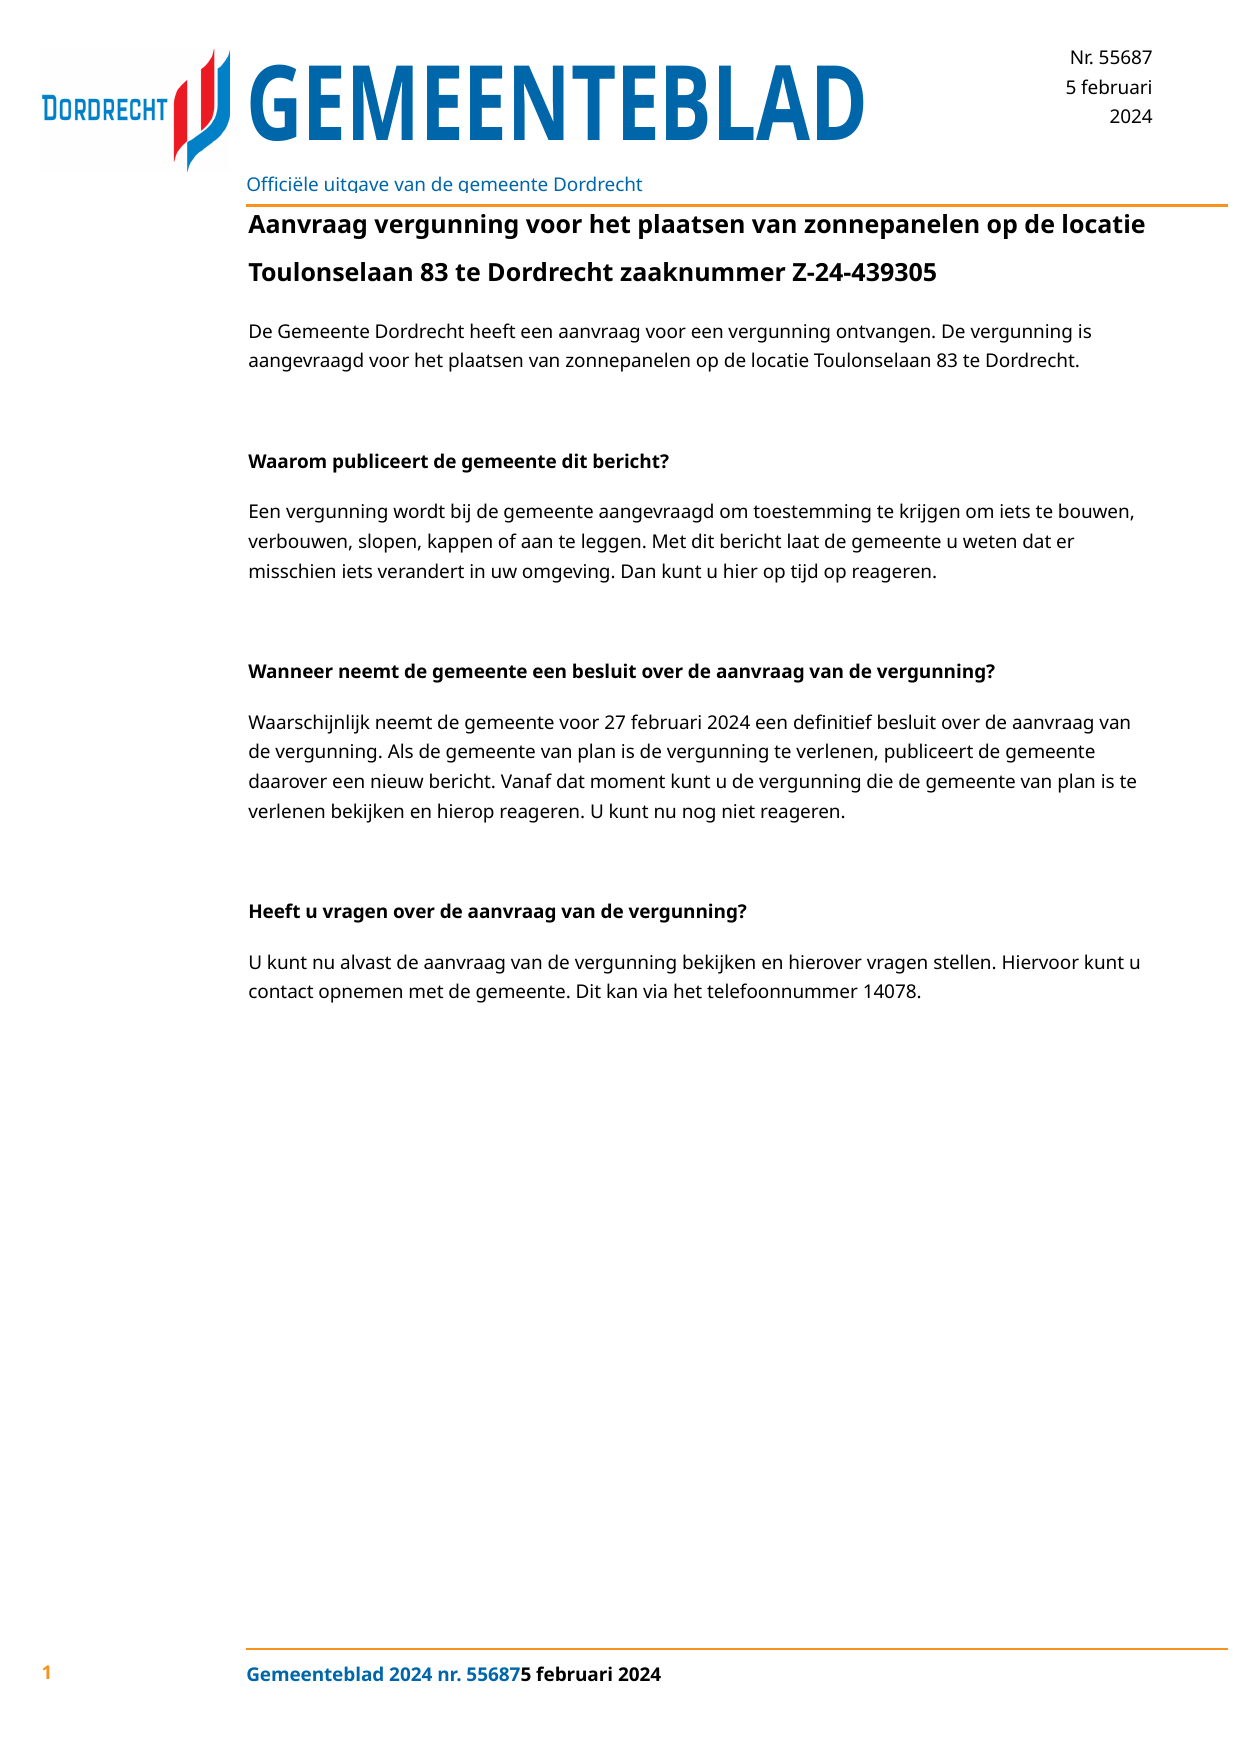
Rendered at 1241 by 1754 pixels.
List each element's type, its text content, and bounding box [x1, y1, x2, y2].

text Waarom publiceert de gemeente dit bericht? [248, 448, 1152, 474]
text Heeft u vragen over de aanvraag van de vergunning? [248, 899, 1152, 924]
text Een vergunning wordt bij de gemeente aangevraagd om toestemming te krijgen om iets te bouwen, verbouwen, slopen, kappen of aan te leggen. Met dit bericht laat de gemeente u weten dat er misschien iets verandert in uw omgeving. Dan kunt u hier op tijd op reageren. [248, 499, 1152, 584]
text De Gemeente Dordrecht heeft een aanvraag voor een vergunning ontvangen. De vergunning is aangevraagd voor het plaatsen van zonnepanelen op de locatie Toulonselaan 83 te Dordrecht. [248, 318, 1152, 373]
picture [41, 47, 231, 172]
text Waarschijnlijk neemt de gemeente voor 27 februari 2024 een definitief besluit over de aanvraag van de vergunning. Als de gemeente van plan is de vergunning te verlenen, publiceert de gemeente daarover een nieuw bericht. Vanaf dat moment kunt u de vergunning die de gemeente van plan is te verlenen bekijken en hierop reageren. U kunt nu nog niet reageren. [248, 709, 1152, 824]
text Aanvraag vergunning voor het plaatsen van zonnepanelen op de locatie Toulonselaan 83 te Dordrecht zaaknummer Z-24-439305 [248, 207, 1152, 288]
text Wanneer neemt de gemeente een besluit over de aanvraag van de vergunning? [248, 659, 1152, 684]
text U kunt nu alvast de aanvraag van de vergunning bekijken en hierover vragen stellen. Hiervoor kunt u contact opnemen met de gemeente. Dit kan via het telefoonnummer 14078. [248, 949, 1152, 1004]
